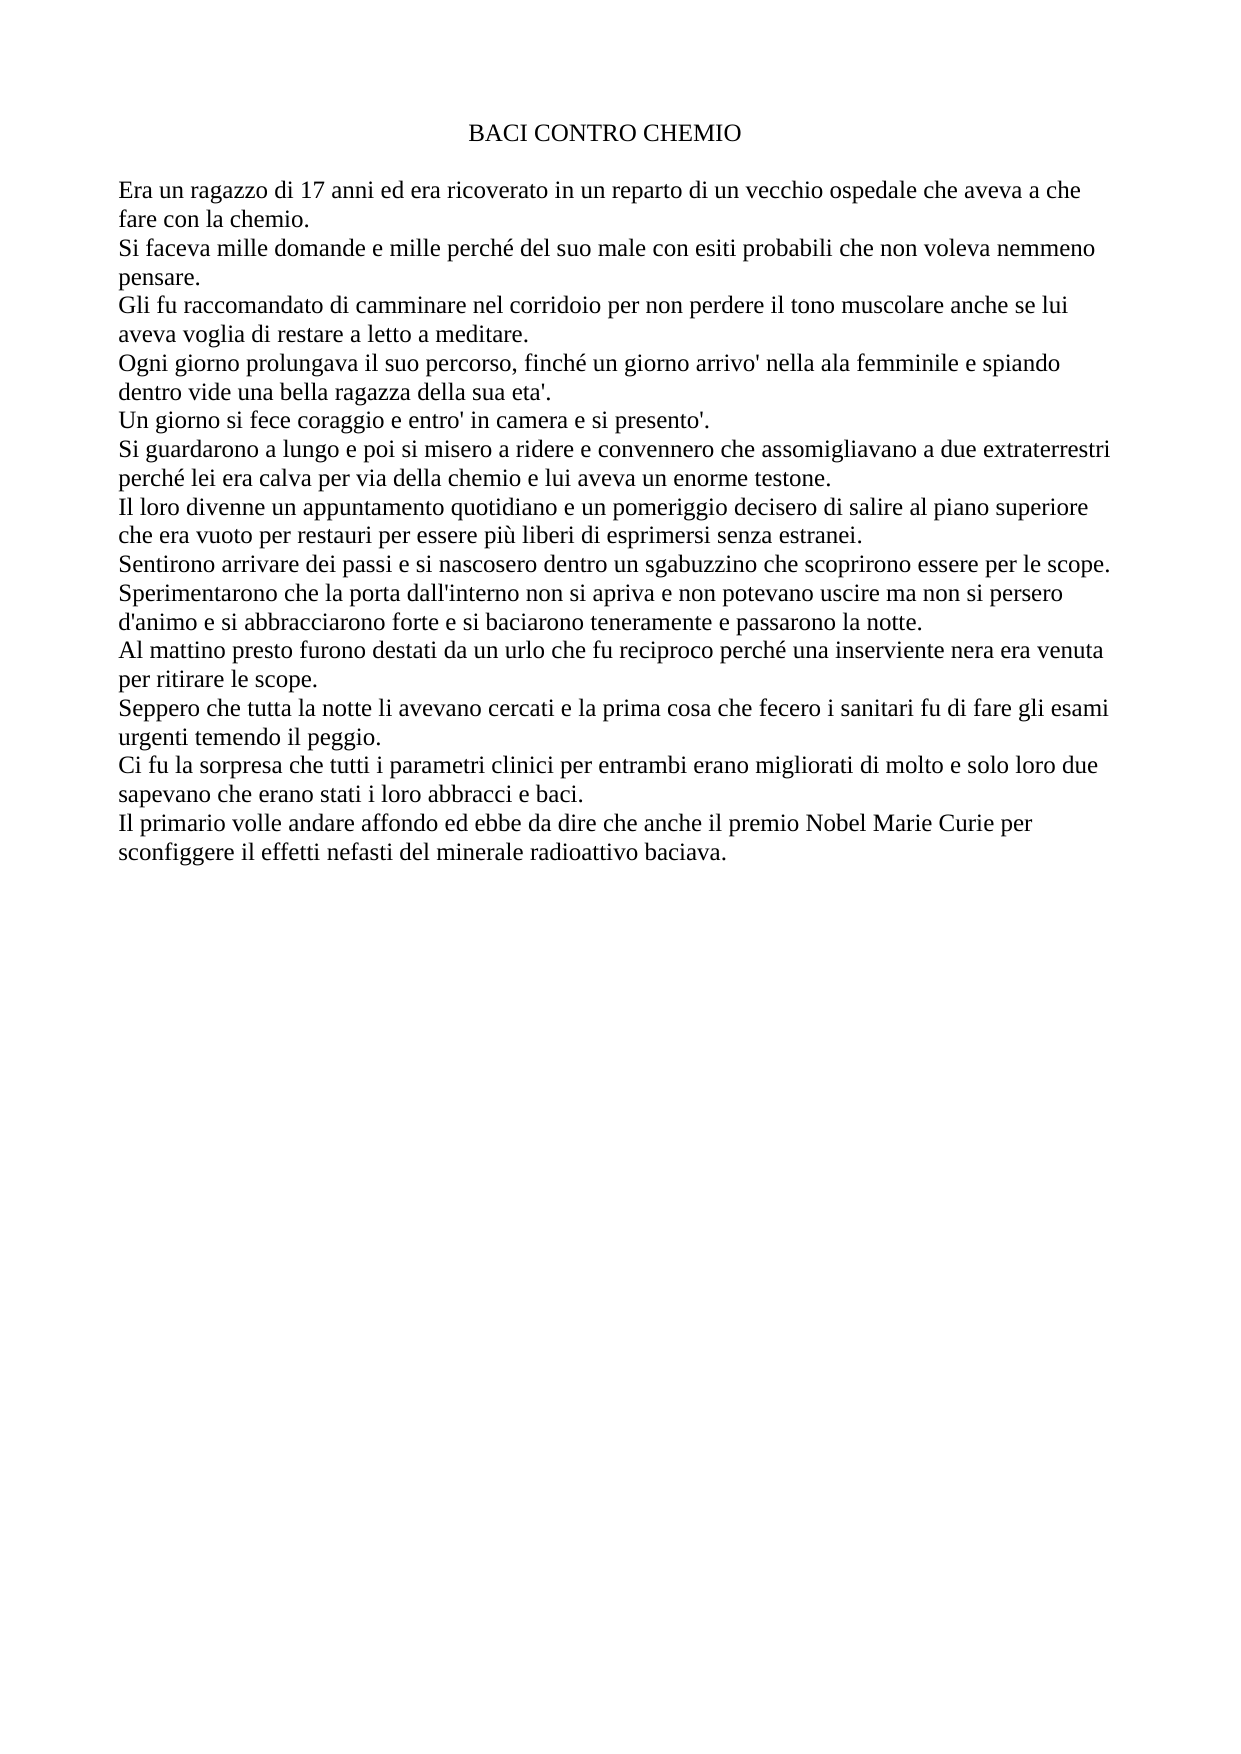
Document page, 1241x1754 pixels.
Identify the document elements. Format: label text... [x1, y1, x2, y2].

text Si faceva mille domande e mille perché del suo male con esiti probabili che non voleva nemmeno pensare. [118, 233, 1122, 291]
text Il loro divenne un appuntamento quotidiano e un pomeriggio decisero di salire al piano superiore che era vuoto per restauri per essere più liberi di esprimersi senza estranei. [118, 492, 1122, 549]
text Gli fu raccomandato di camminare nel corridoio per non perdere il tono muscolare anche se lui aveva voglia di restare a letto a meditare. [118, 291, 1122, 348]
text Seppero che tutta la notte li avevano cercati e la prima cosa che fecero i sanitari fu di fare gli esami urgenti temendo il peggio. [118, 693, 1122, 751]
text Al mattino presto furono destati da un urlo che fu reciproco perché una inserviente nera era venuta per ritirare le scope. [118, 636, 1122, 693]
text Ci fu la sorpresa che tutti i parametri clinici per entrambi erano migliorati di molto e solo loro due sapevano che erano stati i loro abbracci e baci. [118, 751, 1122, 808]
text Sperimentarono che la porta dall'interno non si apriva e non potevano uscire ma non si persero d'animo e si abbracciarono forte e si baciarono teneramente e passarono la notte. [118, 578, 1122, 636]
text Era un ragazzo di 17 anni ed era ricoverato in un reparto di un vecchio ospedale che aveva a che fare con la chemio. [118, 176, 1122, 233]
text BACI CONTRO CHEMIO [118, 118, 1122, 147]
text Ogni giorno prolungava il suo percorso, finché un giorno arrivo' nella ala femminile e spiando dentro vide una bella ragazza della sua eta'. [118, 348, 1122, 406]
text Sentirono arrivare dei passi e si nascosero dentro un sgabuzzino che scoprirono essere per le scope. [118, 549, 1122, 578]
text Un giorno si fece coraggio e entro' in camera e si presento'. [118, 406, 1122, 434]
text Si guardarono a lungo e poi si misero a ridere e convennero che assomigliavano a due extraterrestri perché lei era calva per via della chemio e lui aveva un enorme testone. [118, 434, 1122, 492]
text Il primario volle andare affondo ed ebbe da dire che anche il premio Nobel Marie Curie per sconfiggere il effetti nefasti del minerale radioattivo baciava. [118, 808, 1122, 866]
